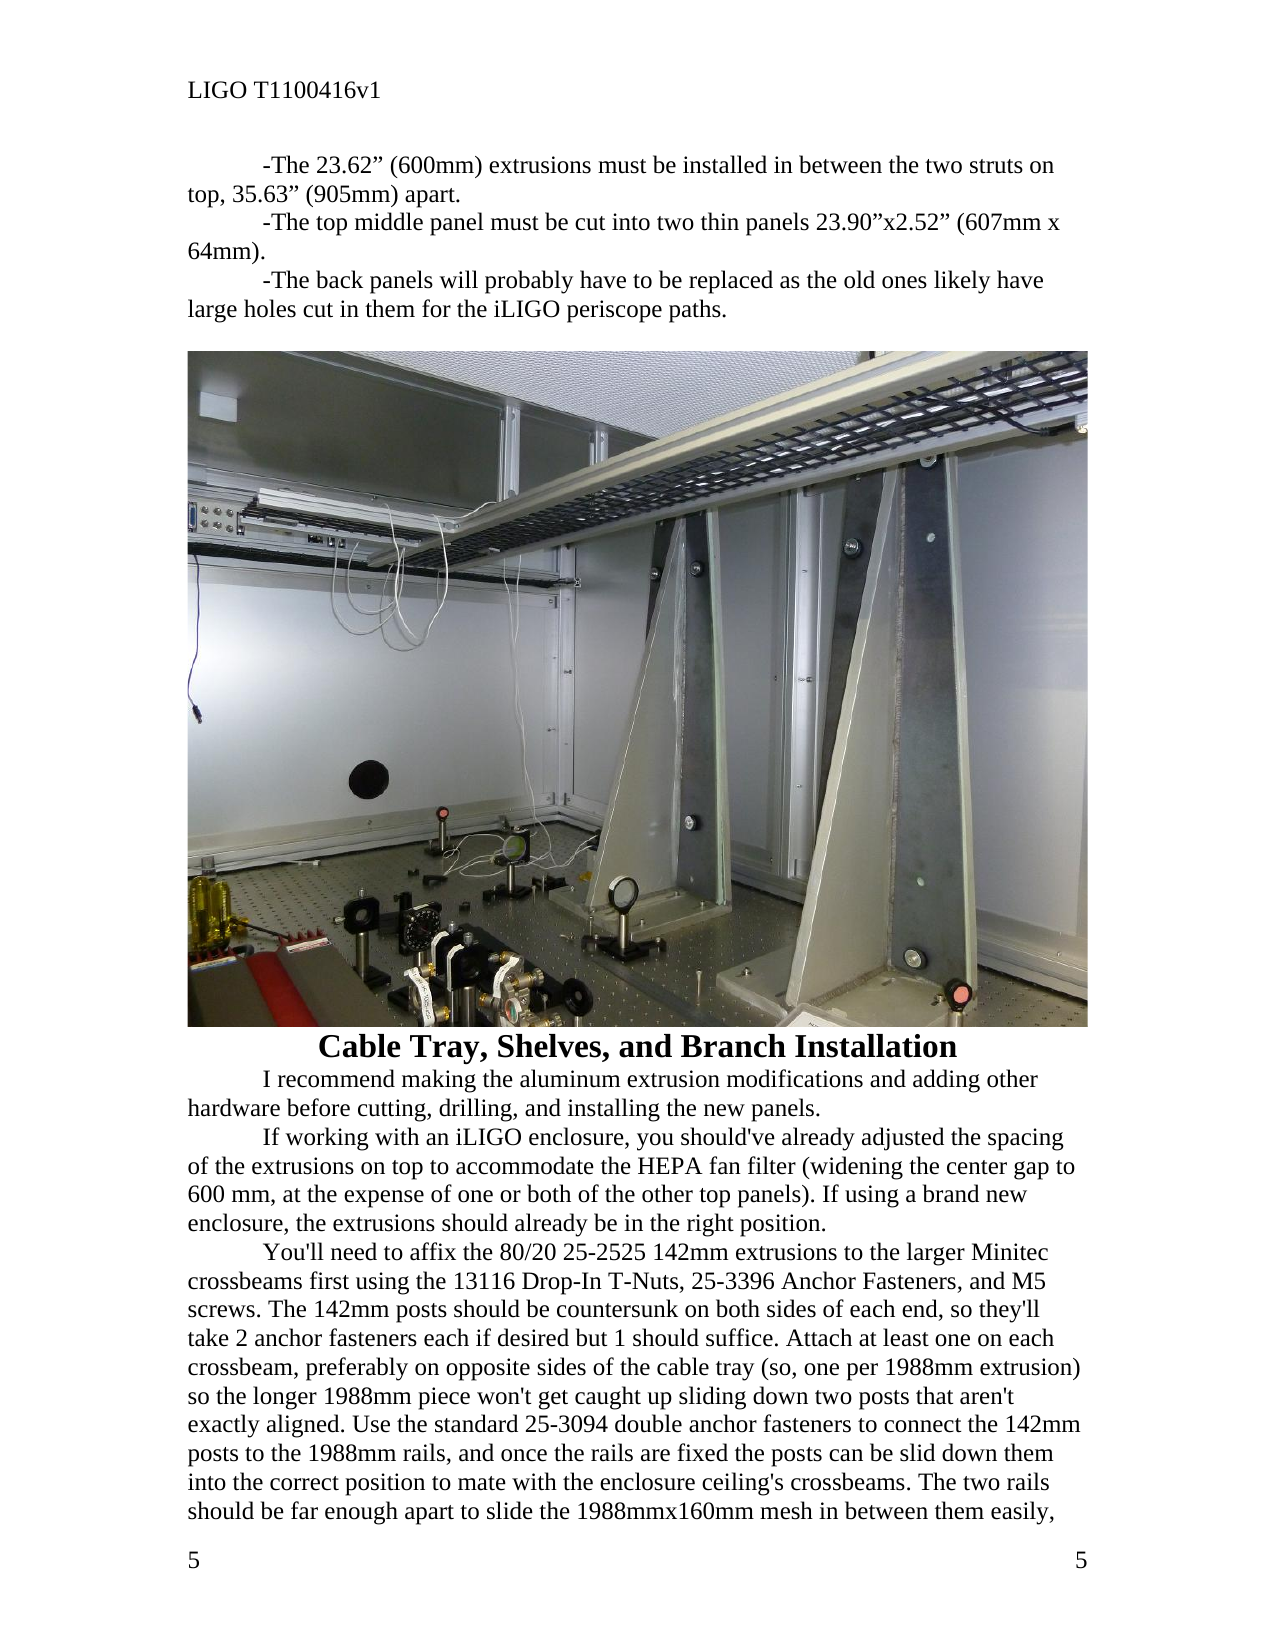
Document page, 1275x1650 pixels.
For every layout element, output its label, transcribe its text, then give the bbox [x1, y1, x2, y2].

text -The top middle panel must be cut into two thin panels 23.90”x2.52” (607mm x 64mm). [187, 207, 1087, 265]
text -The 23.62” (600mm) extrusions must be installed in between the two struts on top, 35.63” (905mm) apart. [187, 150, 1087, 207]
text I recommend making the aluminum extrusion modifications and adding other hardware before cutting, drilling, and installing the new panels. [187, 1064, 1087, 1122]
text -The back panels will probably have to be replaced as the old ones likely have large holes cut in them for the iLIGO periscope paths. [187, 265, 1087, 322]
text If working with an iLIGO enclosure, you should've already adjusted the spacing of the extrusions on top to accommodate the HEPA fan filter (widening the center gap to 600 mm, at the expense of one or both of the other top panels). If using a brand new enclosure, the extrusions should already be in the right position. [187, 1122, 1087, 1237]
picture [187, 351, 1088, 1027]
text You'll need to affix the 80/20 25-2525 142mm extrusions to the larger Minitec crossbeams first using the 13116 Drop-In T-Nuts, 25-3396 Anchor Fasteners, and M5 screws. The 142mm posts should be countersunk on both sides of each end, so they'll take 2 anchor fasteners each if desired but 1 should suffice. Attach at least one on each crossbeam, preferably on opposite sides of the cable tray (so, one per 1988mm extrusion) so the longer 1988mm piece won't get caught up sliding down two posts that aren't exactly aligned. Use the standard 25-3094 double anchor fasteners to connect the 142mm posts to the 1988mm rails, and once the rails are fixed the posts can be slid down them into the correct position to mate with the enclosure ceiling's crossbeams. The two rails should be far enough apart to slide the 1988mmx160mm mesh in between them easily, [187, 1237, 1087, 1524]
subtitle Cable Tray, Shelves, and Branch Installation [187, 1027, 1087, 1064]
